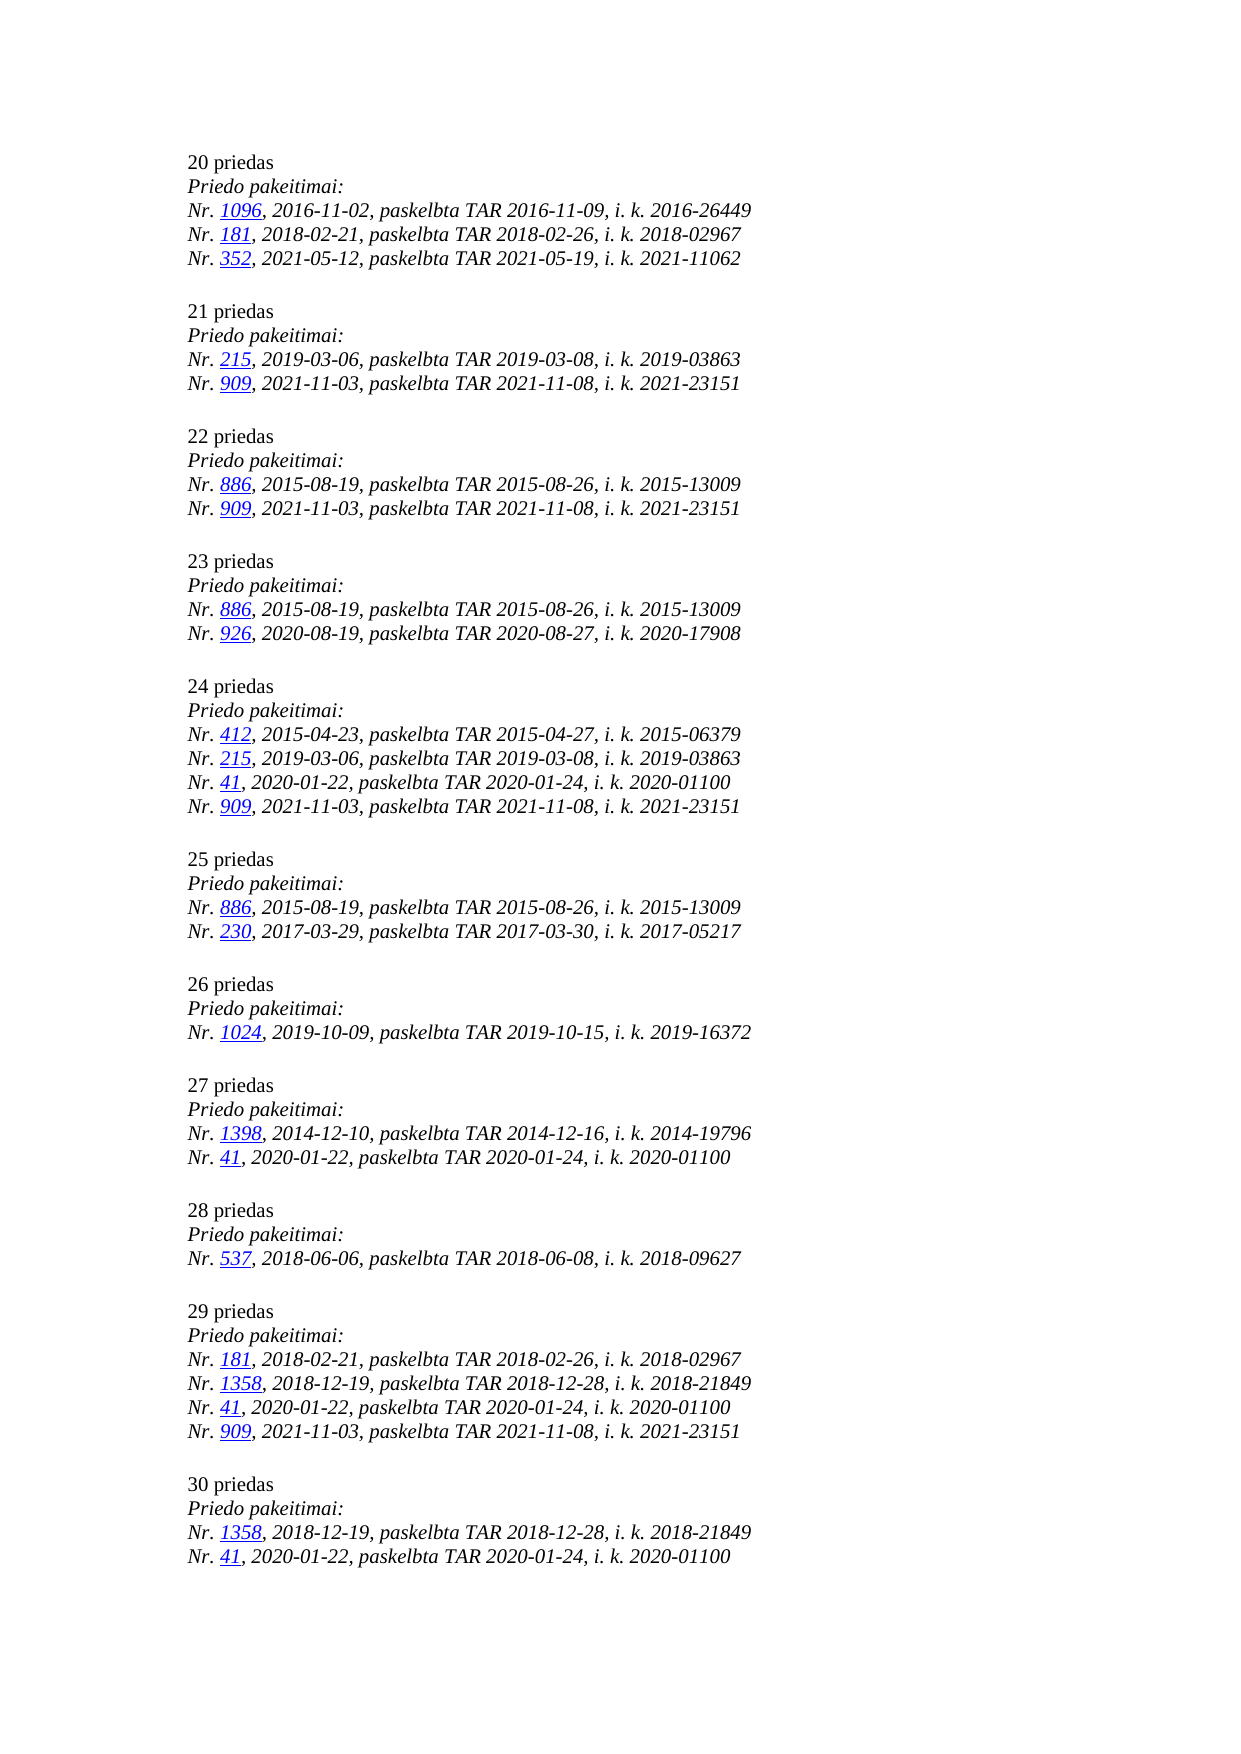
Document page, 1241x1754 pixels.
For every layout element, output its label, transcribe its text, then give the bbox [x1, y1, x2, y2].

text Nr. 1358, 2018-12-19, paskelbta TAR 2018-12-28, i. k. 2018-21849 [187, 1371, 1053, 1395]
text Nr. 909, 2021-11-03, paskelbta TAR 2021-11-08, i. k. 2021-23151 [187, 794, 1053, 818]
text 21 priedas [187, 299, 1053, 323]
text Nr. 1358, 2018-12-19, paskelbta TAR 2018-12-28, i. k. 2018-21849 [187, 1520, 1053, 1544]
text 27 priedas [187, 1073, 1053, 1097]
text Nr. 1398, 2014-12-10, paskelbta TAR 2014-12-16, i. k. 2014-19796 [187, 1121, 1053, 1145]
text Nr. 537, 2018-06-06, paskelbta TAR 2018-06-08, i. k. 2018-09627 [187, 1246, 1053, 1270]
text Nr. 886, 2015-08-19, paskelbta TAR 2015-08-26, i. k. 2015-13009 [187, 472, 1053, 496]
text 22 priedas [187, 424, 1053, 448]
text Nr. 909, 2021-11-03, paskelbta TAR 2021-11-08, i. k. 2021-23151 [187, 371, 1053, 395]
text 24 priedas [187, 674, 1053, 698]
text Nr. 909, 2021-11-03, paskelbta TAR 2021-11-08, i. k. 2021-23151 [187, 1419, 1053, 1443]
text Priedo pakeitimai: [187, 573, 1053, 597]
text 25 priedas [187, 847, 1053, 871]
text Priedo pakeitimai: [187, 1222, 1053, 1246]
text 28 priedas [187, 1198, 1053, 1222]
text Priedo pakeitimai: [187, 174, 1053, 198]
text Priedo pakeitimai: [187, 871, 1053, 895]
text 23 priedas [187, 549, 1053, 573]
text Nr. 41, 2020-01-22, paskelbta TAR 2020-01-24, i. k. 2020-01100 [187, 1395, 1053, 1419]
text Nr. 41, 2020-01-22, paskelbta TAR 2020-01-24, i. k. 2020-01100 [187, 770, 1053, 794]
text Nr. 909, 2021-11-03, paskelbta TAR 2021-11-08, i. k. 2021-23151 [187, 496, 1053, 520]
text Priedo pakeitimai: [187, 1097, 1053, 1121]
text Nr. 215, 2019-03-06, paskelbta TAR 2019-03-08, i. k. 2019-03863 [187, 347, 1053, 371]
text Nr. 181, 2018-02-21, paskelbta TAR 2018-02-26, i. k. 2018-02967 [187, 1347, 1053, 1371]
text Nr. 886, 2015-08-19, paskelbta TAR 2015-08-26, i. k. 2015-13009 [187, 895, 1053, 919]
text Priedo pakeitimai: [187, 698, 1053, 722]
text Nr. 1024, 2019-10-09, paskelbta TAR 2019-10-15, i. k. 2019-16372 [187, 1020, 1053, 1044]
text Nr. 352, 2021-05-12, paskelbta TAR 2021-05-19, i. k. 2021-11062 [187, 246, 1053, 270]
text 30 priedas [187, 1472, 1053, 1496]
text Nr. 412, 2015-04-23, paskelbta TAR 2015-04-27, i. k. 2015-06379 [187, 722, 1053, 746]
text Nr. 1096, 2016-11-02, paskelbta TAR 2016-11-09, i. k. 2016-26449 [187, 198, 1053, 222]
text Nr. 41, 2020-01-22, paskelbta TAR 2020-01-24, i. k. 2020-01100 [187, 1145, 1053, 1169]
text 20 priedas [187, 150, 1053, 174]
text 26 priedas [187, 972, 1053, 996]
text Priedo pakeitimai: [187, 448, 1053, 472]
text 29 priedas [187, 1299, 1053, 1323]
text Nr. 41, 2020-01-22, paskelbta TAR 2020-01-24, i. k. 2020-01100 [187, 1544, 1053, 1568]
text Nr. 886, 2015-08-19, paskelbta TAR 2015-08-26, i. k. 2015-13009 [187, 597, 1053, 621]
text Nr. 926, 2020-08-19, paskelbta TAR 2020-08-27, i. k. 2020-17908 [187, 621, 1053, 645]
text Priedo pakeitimai: [187, 996, 1053, 1020]
text Nr. 215, 2019-03-06, paskelbta TAR 2019-03-08, i. k. 2019-03863 [187, 746, 1053, 770]
text Priedo pakeitimai: [187, 1323, 1053, 1347]
text Priedo pakeitimai: [187, 323, 1053, 347]
text Priedo pakeitimai: [187, 1496, 1053, 1520]
text Nr. 230, 2017-03-29, paskelbta TAR 2017-03-30, i. k. 2017-05217 [187, 919, 1053, 943]
text Nr. 181, 2018-02-21, paskelbta TAR 2018-02-26, i. k. 2018-02967 [187, 222, 1053, 246]
